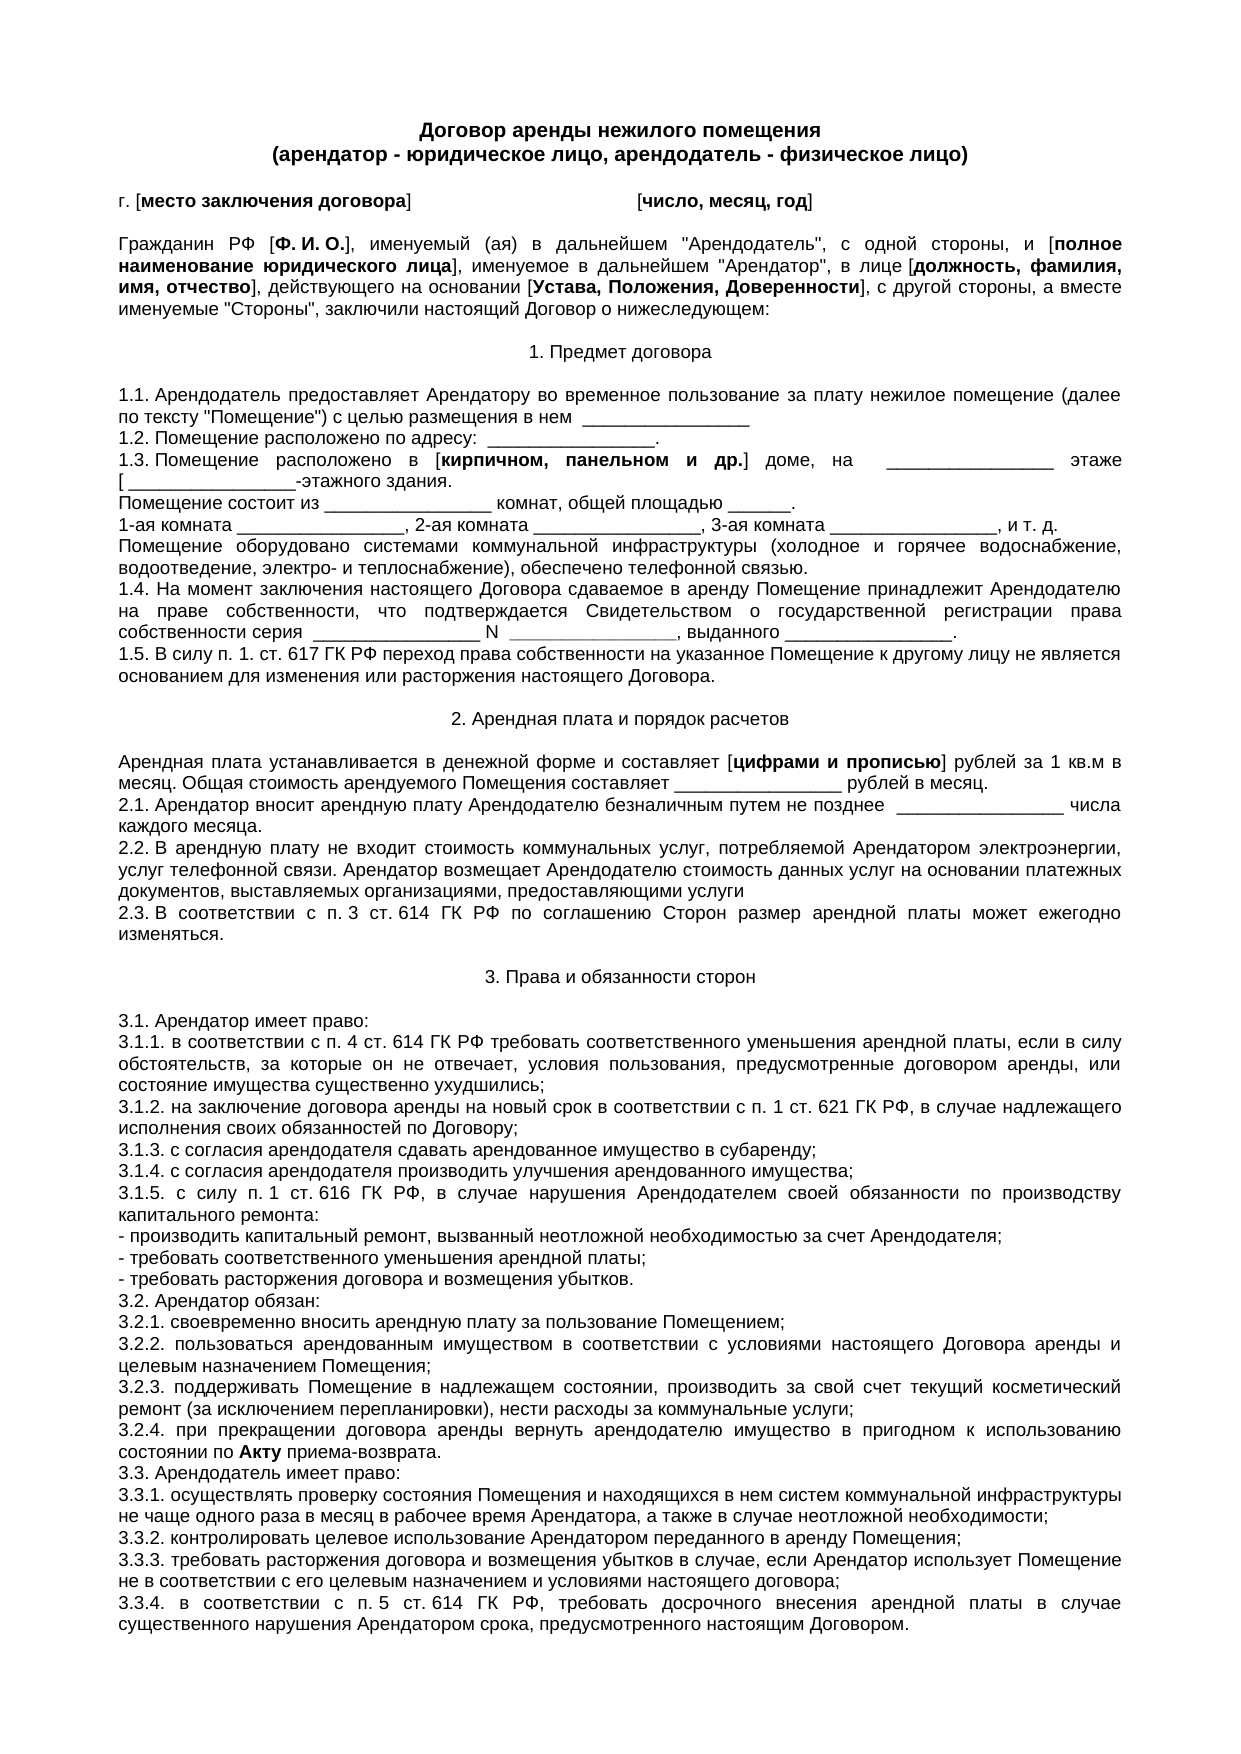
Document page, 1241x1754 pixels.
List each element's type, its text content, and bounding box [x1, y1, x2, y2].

text - требовать расторжения договора и возмещения убытков. [118, 1268, 1122, 1290]
text 3.2.4. при прекращении договора аренды вернуть арендодателю имущество в пригодном к использованию состоянии по Акту приема-возврата. [118, 1419, 1122, 1462]
text (арендатор - юридическое лицо, арендодатель - физическое лицо) [118, 142, 1122, 166]
table_header г. [место заключения договора] [107, 190, 626, 212]
text 1.3. Помещение расположено в [кирпичном, панельном и др.] доме, на ________________ этаже [ ________________-этажного здания. [118, 449, 1122, 492]
text Арендная плата устанавливается в денежной форме и составляет [цифрами и прописью] рублей за 1 кв.м в месяц. Общая стоимость арендуемого Помещения составляет ________________ рублей в месяц. [118, 751, 1122, 794]
text 2.1. Арендатор вносит арендную плату Арендодателю безналичным путем не позднее ________________ числа каждого месяца. [118, 794, 1122, 837]
text 3.1.1. в соответствии с п. 4 ст. 614 ГК РФ требовать соответственного уменьшения арендной платы, если в силу обстоятельств, за которые он не отвечает, условия пользования, предусмотренные договором аренды, или состояние имущества существенно ухудшились; [118, 1031, 1122, 1096]
text 1.4. На момент заключения настоящего Договора сдаваемое в аренду Помещение принадлежит Арендодателю на праве собственности, что подтверждается Свидетельством о государственной регистрации права собственности серия ________________ N ________________, выданного ________________. [118, 578, 1122, 643]
text 3.3. Арендодатель имеет право: [118, 1462, 1122, 1484]
text 3. Права и обязанности сторон [118, 966, 1122, 988]
text 3.3.2. контролировать целевое использование Арендатором переданного в аренду Помещения; [118, 1527, 1122, 1548]
text 3.1.4. с согласия арендодателя производить улучшения арендованного имущества; [118, 1160, 1122, 1182]
text 3.2. Арендатор обязан: [118, 1290, 1122, 1311]
text Договор аренды нежилого помещения [118, 118, 1122, 142]
table_header [число, месяц, год] [626, 190, 1140, 212]
text - требовать соответственного уменьшения арендной платы; [118, 1247, 1122, 1268]
text - производить капитальный ремонт, вызванный неотложной необходимостью за счет Арендодателя; [118, 1225, 1122, 1247]
text 2. Арендная плата и порядок расчетов [118, 707, 1122, 729]
text 3.2.3. поддерживать Помещение в надлежащем состоянии, производить за свой счет текущий косметический ремонт (за исключением перепланировки), нести расходы за коммунальные услуги; [118, 1376, 1122, 1419]
text 3.3.4. в соответствии с п. 5 ст. 614 ГК РФ, требовать досрочного внесения арендной платы в случае существенного нарушения Арендатором срока, предусмотренного настоящим Договором. [118, 1592, 1122, 1635]
text 1-ая комната ________________, 2-ая комната ________________, 3-ая комната ________________, и т. д. [118, 513, 1122, 535]
text 1.2. Помещение расположено по адресу: ________________. [118, 427, 1122, 449]
text Помещение оборудовано системами коммунальной инфраструктуры (холодное и горячее водоснабжение, водоотведение, электро- и теплоснабжение), обеспечено телефонной связью. [118, 535, 1122, 578]
text Помещение состоит из ________________ комнат, общей площадью ______. [118, 492, 1122, 513]
text 3.2.2. пользоваться арендованным имуществом в соответствии с условиями настоящего Договора аренды и целевым назначением Помещения; [118, 1333, 1122, 1376]
text 1.5. В силу п. 1. ст. 617 ГК РФ переход права собственности на указанное Помещение к другому лицу не является основанием для изменения или расторжения настоящего Договора. [118, 643, 1122, 686]
text 1. Предмет договора [118, 341, 1122, 362]
text 3.2.1. своевременно вносить арендную плату за пользование Помещением; [118, 1311, 1122, 1333]
text 3.1.5. с силу п. 1 ст. 616 ГК РФ, в случае нарушения Арендодателем своей обязанности по производству капитального ремонта: [118, 1182, 1122, 1225]
text 3.3.1. осуществлять проверку состояния Помещения и находящихся в нем систем коммунальной инфраструктуры не чаще одного раза в месяц в рабочее время Арендатора, а также в случае неотложной необходимости; [118, 1484, 1122, 1527]
text Гражданин РФ [Ф. И. О.], именуемый (ая) в дальнейшем "Арендодатель", с одной стороны, и [полное наименование юридического лица], именуемое в дальнейшем "Арендатор", в лице [должность, фамилия, имя, отчество], действующего на основании [Устава, Положения, Доверенности], с другой стороны, а вместе именуемые "Стороны", заключили настоящий Договор о нижеследующем: [118, 233, 1122, 319]
text 3.3.3. требовать расторжения договора и возмещения убытков в случае, если Арендатор использует Помещение не в соответствии с его целевым назначением и условиями настоящего договора; [118, 1548, 1122, 1592]
text 3.1.2. на заключение договора аренды на новый срок в соответствии с п. 1 ст. 621 ГК РФ, в случае надлежащего исполнения своих обязанностей по Договору; [118, 1096, 1122, 1139]
text 3.1. Арендатор имеет право: [118, 1009, 1122, 1031]
text 1.1. Арендодатель предоставляет Арендатору во временное пользование за плату нежилое помещение (далее по тексту "Помещение") с целью размещения в нем ________________ [118, 384, 1122, 427]
text 3.1.3. с согласия арендодателя сдавать арендованное имущество в субаренду; [118, 1139, 1122, 1160]
text 2.3. В соответствии с п. 3 ст. 614 ГК РФ по соглашению Сторон размер арендной платы может ежегодно изменяться. [118, 902, 1122, 945]
text 2.2. В арендную плату не входит стоимость коммунальных услуг, потребляемой Арендатором электроэнергии, услуг телефонной связи. Арендатор возмещает Арендодателю стоимость данных услуг на основании платежных документов, выставляемых организациями, предоставляющими услуги [118, 837, 1122, 902]
